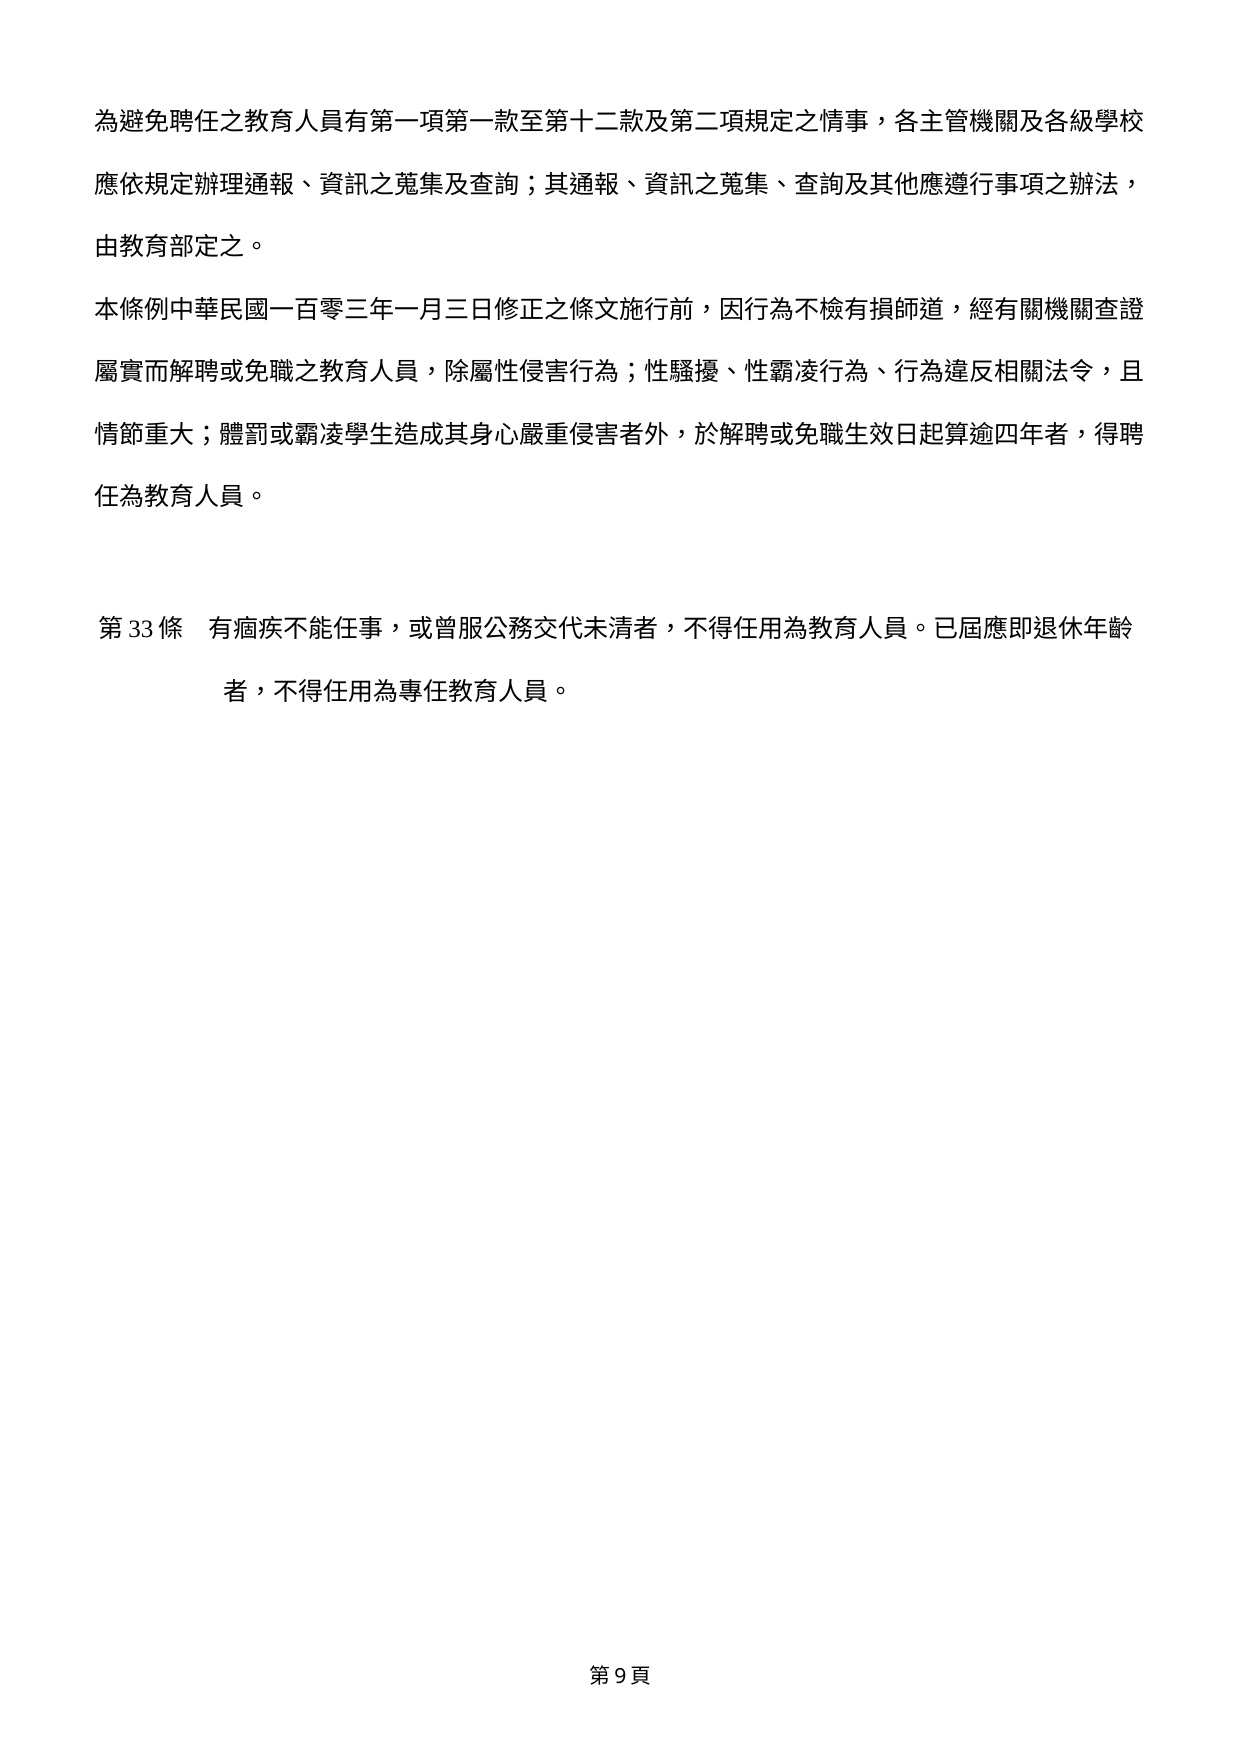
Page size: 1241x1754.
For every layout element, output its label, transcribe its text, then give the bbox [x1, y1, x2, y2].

text 第33條 有痼疾不能任事，或曾服公務交代未清者，不得任用為教育人員。已屆應即退休年齡者，不得任用為專任教育人員。 [98, 585, 1146, 710]
text 為避免聘任之教育人員有第一項第一款至第十二款及第二項規定之情事，各主管機關及各級學校應依規定辦理通報、資訊之蒐集及查詢；其通報、資訊之蒐集、查詢及其他應遵行事項之辦法，由教育部定之。 [94, 78, 1146, 266]
text 本條例中華民國一百零三年一月三日修正之條文施行前，因行為不檢有損師道，經有關機關查證屬實而解聘或免職之教育人員，除屬性侵害行為；性騷擾、性霸凌行為、行為違反相關法令，且情節重大；體罰或霸凌學生造成其身心嚴重侵害者外，於解聘或免職生效日起算逾四年者，得聘任為教育人員。 [94, 266, 1146, 516]
